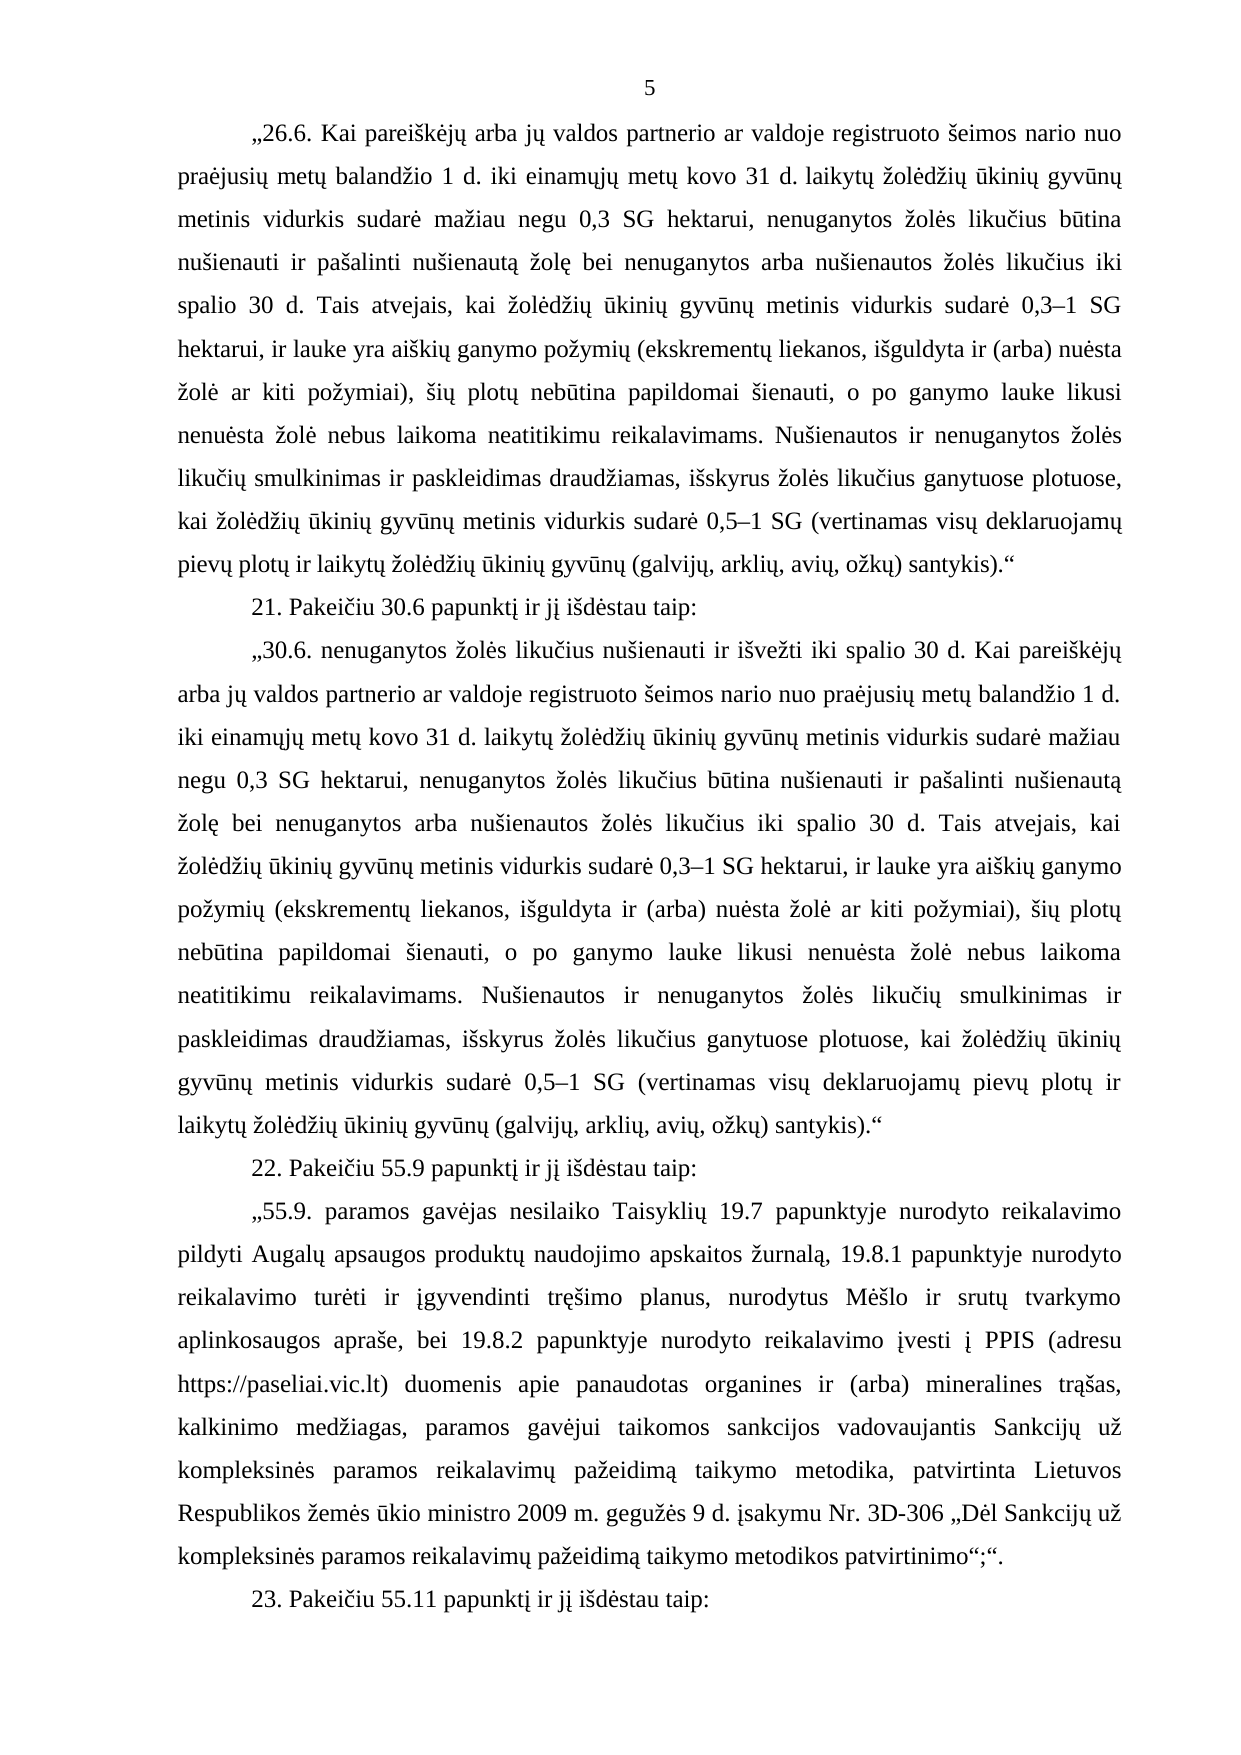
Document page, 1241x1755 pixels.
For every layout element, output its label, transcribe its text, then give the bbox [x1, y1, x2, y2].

text „55.9. paramos gavėjas nesilaiko Taisyklių 19.7 papunktyje nurodyto reikalavimo pildyti Augalų apsaugos produktų naudojimo apskaitos žurnalą, 19.8.1 papunktyje nurodyto reikalavimo turėti ir įgyvendinti tręšimo planus, nurodytus Mėšlo ir srutų tvarkymo aplinkosaugos apraše, bei 19.8.2 papunktyje nurodyto reikalavimo įvesti į PPIS (adresu https://paseliai.vic.lt) duomenis apie panaudotas organines ir (arba) mineralines trąšas, kalkinimo medžiagas, paramos gavėjui taikomos sankcijos vadovaujantis Sankcijų už kompleksinės paramos reikalavimų pažeidimą taikymo metodika, patvirtinta Lietuvos Respublikos žemės ūkio ministro 2009 m. gegužės 9 d. įsakymu Nr. 3D-306 „Dėl Sankcijų už kompleksinės paramos reikalavimų pažeidimą taikymo metodikos patvirtinimo“;“. [177, 1196, 1122, 1570]
text 23. Pakeičiu 55.11 papunktį ir jį išdėstau taip: [177, 1584, 1122, 1613]
text 22. Pakeičiu 55.9 papunktį ir jį išdėstau taip: [177, 1153, 1122, 1182]
text „30.6. nenuganytos žolės likučius nušienauti ir išvežti iki spalio 30 d. Kai pareiškėjų arba jų valdos partnerio ar valdoje registruoto šeimos nario nuo praėjusių metų balandžio 1 d. iki einamųjų metų kovo 31 d. laikytų žolėdžių ūkinių gyvūnų metinis vidurkis sudarė mažiau negu 0,3 SG hektarui, nenuganytos žolės likučius būtina nušienauti ir pašalinti nušienautą žolę bei nenuganytos arba nušienautos žolės likučius iki spalio 30 d. Tais atvejais, kai žolėdžių ūkinių gyvūnų metinis vidurkis sudarė 0,3–1 SG hektarui, ir lauke yra aiškių ganymo požymių (ekskrementų liekanos, išguldyta ir (arba) nuėsta žolė ar kiti požymiai), šių plotų nebūtina papildomai šienauti, o po ganymo lauke likusi nenuėsta žolė nebus laikoma neatitikimu reikalavimams. Nušienautos ir nenuganytos žolės likučių smulkinimas ir paskleidimas draudžiamas, išskyrus žolės likučius ganytuose plotuose, kai žolėdžių ūkinių gyvūnų metinis vidurkis sudarė 0,5–1 SG (vertinamas visų deklaruojamų pievų plotų ir laikytų žolėdžių ūkinių gyvūnų (galvijų, arklių, avių, ožkų) santykis).“ [177, 636, 1122, 1139]
text „26.6. Kai pareiškėjų arba jų valdos partnerio ar valdoje registruoto šeimos nario nuo praėjusių metų balandžio 1 d. iki einamųjų metų kovo 31 d. laikytų žolėdžių ūkinių gyvūnų metinis vidurkis sudarė mažiau negu 0,3 SG hektarui, nenuganytos žolės likučius būtina nušienauti ir pašalinti nušienautą žolę bei nenuganytos arba nušienautos žolės likučius iki spalio 30 d. Tais atvejais, kai žolėdžių ūkinių gyvūnų metinis vidurkis sudarė 0,3–1 SG hektarui, ir lauke yra aiškių ganymo požymių (ekskrementų liekanos, išguldyta ir (arba) nuėsta žolė ar kiti požymiai), šių plotų nebūtina papildomai šienauti, o po ganymo lauke likusi nenuėsta žolė nebus laikoma neatitikimu reikalavimams. Nušienautos ir nenuganytos žolės likučių smulkinimas ir paskleidimas draudžiamas, išskyrus žolės likučius ganytuose plotuose, kai žolėdžių ūkinių gyvūnų metinis vidurkis sudarė 0,5–1 SG (vertinamas visų deklaruojamų pievų plotų ir laikytų žolėdžių ūkinių gyvūnų (galvijų, arklių, avių, ožkų) santykis).“ [177, 118, 1122, 578]
text 21. Pakeičiu 30.6 papunktį ir jį išdėstau taip: [177, 592, 1122, 621]
